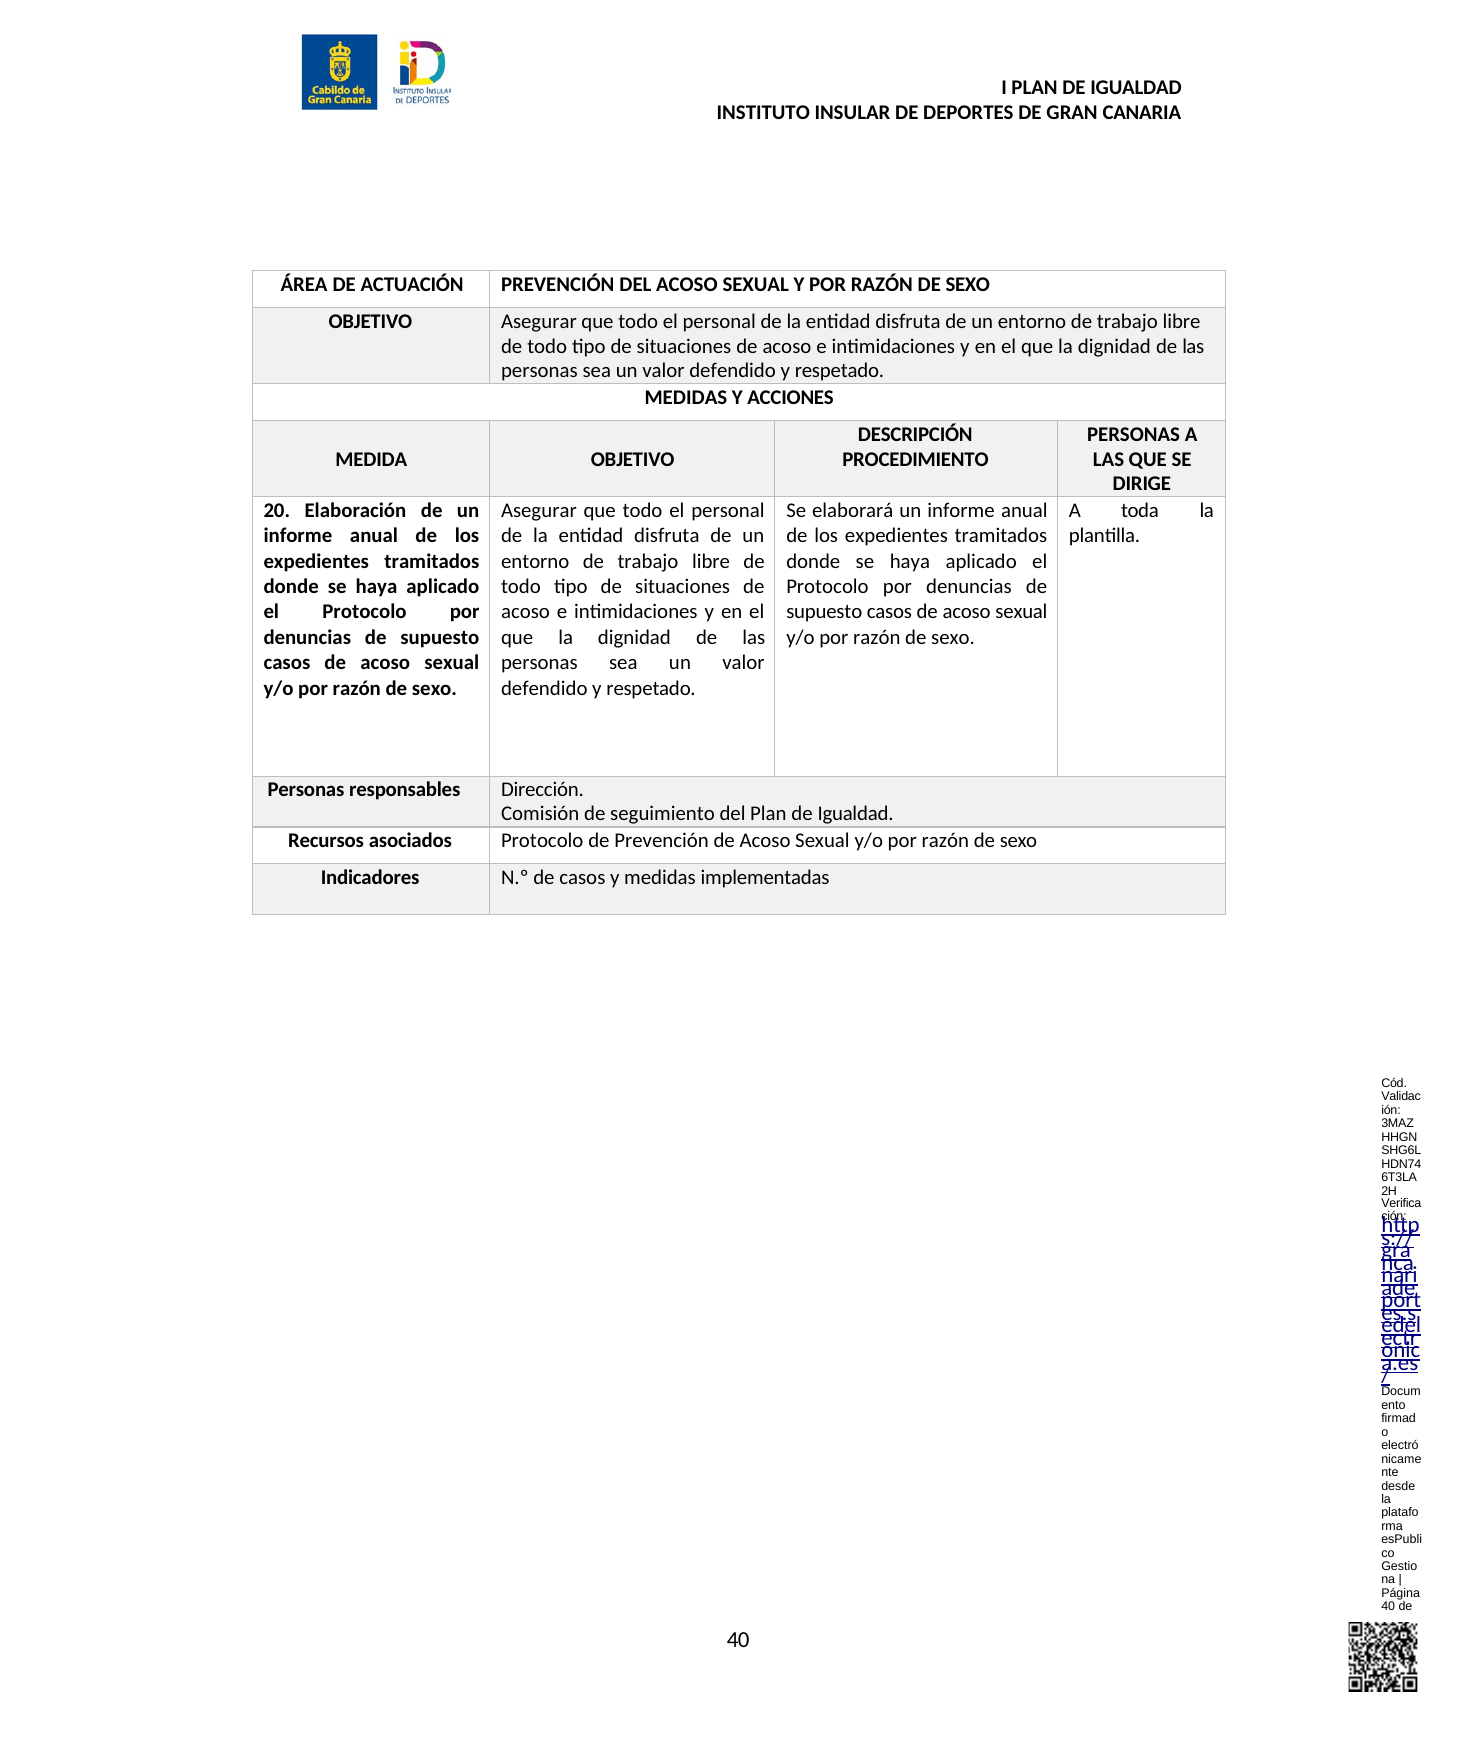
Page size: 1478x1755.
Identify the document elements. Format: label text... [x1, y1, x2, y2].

text Cód. Validación: 3MAZHHGNSHG6LHDN746T3LA2H [1381, 1077, 1422, 1198]
text Verificación: https://grancanariadeportes.sedelectronica.es/ [1381, 1198, 1422, 1385]
table_cell A toda la plantilla. [1058, 497, 1225, 776]
table_cell MEDIDA [253, 421, 489, 496]
table_cell 20. Elaboración de un informe anual de los expedientes tramitados donde se haya aplicado el Protocolo por denuncias de supuesto casos de acoso sexual y/o por razón de sexo. [253, 497, 489, 776]
table_cell Personas responsables [253, 777, 489, 826]
table_cell Indicadores [253, 864, 489, 914]
table_cell OBJETIVO [490, 421, 774, 496]
table_cell OBJETIVO [253, 308, 489, 383]
table_cell PERSONAS A LAS QUE SE DIRIGE [1058, 421, 1225, 496]
table_cell DESCRIPCIÓN PROCEDIMIENTO [775, 421, 1057, 496]
table_cell MEDIDAS Y ACCIONES [253, 384, 1225, 420]
table_cell N.º de casos y medidas implementadas [490, 864, 1225, 914]
table_cell Protocolo de Prevención de Acoso Sexual y/o por razón de sexo [490, 828, 1225, 863]
text Documento firmado electrónicamente desde la plataforma esPublico Gestiona | Página 40 de 48 [1381, 1385, 1422, 1612]
table_cell Asegurar que todo el personal de la entidad disfruta de un entorno de trabajo libre de todo tipo de situaciones de acoso e intimidaciones y en el que la dignidad de las personas sea un valor defendido y respetado. [490, 308, 1225, 383]
table_header PREVENCIÓN DEL ACOSO SEXUAL Y POR RAZÓN DE SEXO [490, 271, 1225, 307]
table_cell Dirección. Comisión de seguimiento del Plan de Igualdad. [490, 777, 1225, 826]
table_cell Asegurar que todo el personal de la entidad disfruta de un entorno de trabajo libre de todo tipo de situaciones de acoso e intimidaciones y en el que la dignidad de las personas sea un valor defendido y respetado. [490, 497, 774, 776]
table_header ÁREA DE ACTUACIÓN [253, 271, 489, 307]
table_cell Se elaborará un informe anual de los expedientes tramitados donde se haya aplicado el Protocolo por denuncias de supuesto casos de acoso sexual y/o por razón de sexo. [775, 497, 1057, 776]
table_cell Recursos asociados [253, 828, 489, 863]
